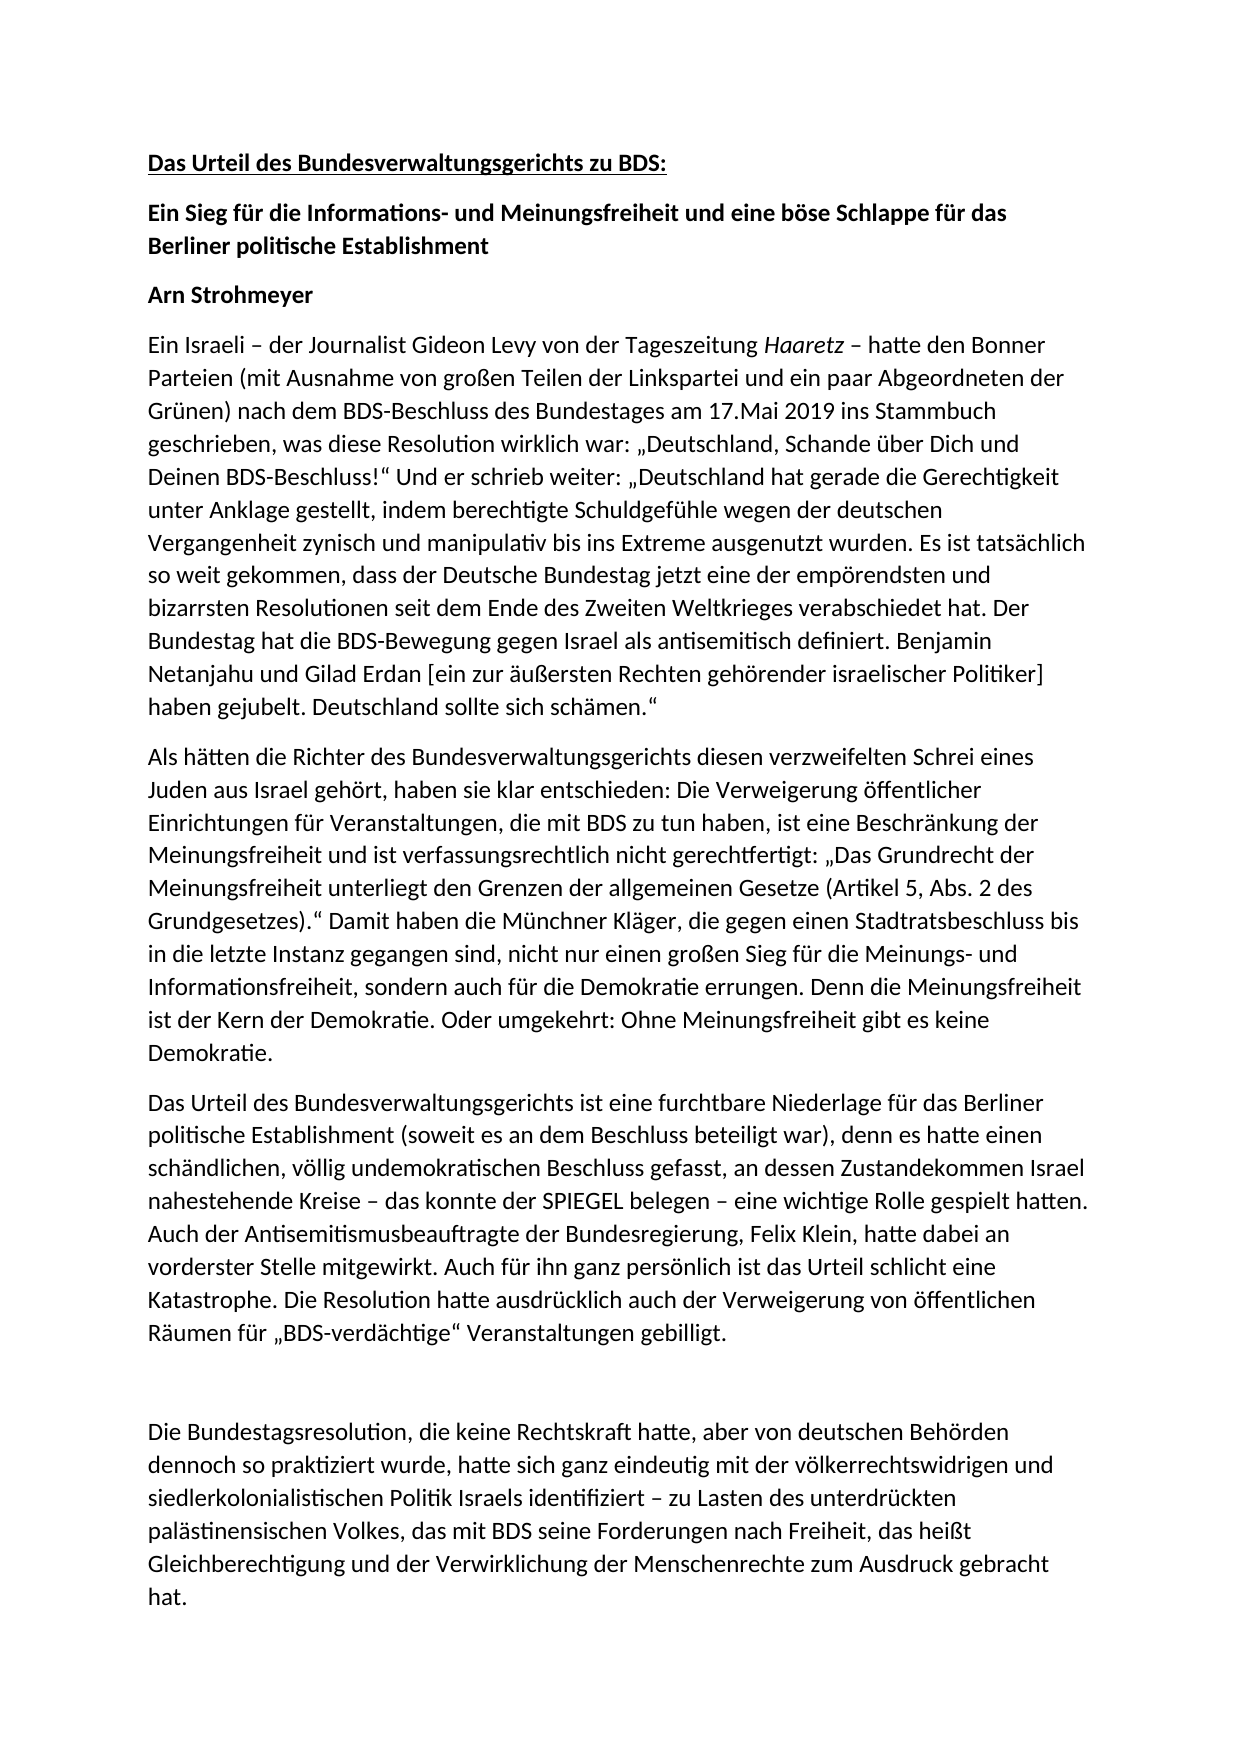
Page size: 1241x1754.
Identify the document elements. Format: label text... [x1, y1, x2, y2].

text Das Urteil des Bundesverwaltungsgerichts zu BDS: [148, 148, 1093, 178]
text Als hätten die Richter des Bundesverwaltungsgerichts diesen verzweifelten Schrei eines Juden aus Israel gehört, haben sie klar entschieden: Die Verweigerung öffentlicher Einrichtungen für Veranstaltungen, die mit BDS zu tun haben, ist eine Beschränkung der Meinungsfreiheit und ist verfassungsrechtlich nicht gerechtfertigt: „Das Grundrecht der Meinungsfreiheit unterliegt den Grenzen der allgemeinen Gesetze (Artikel 5, Abs. 2 des Grundgesetzes).“ Damit haben die Münchner Kläger, die gegen einen Stadtratsbeschluss bis in die letzte Instanz gegangen sind, nicht nur einen großen Sieg für die Meinungs- und Informationsfreiheit, sondern auch für die Demokratie errungen. Denn die Meinungsfreiheit ist der Kern der Demokratie. Oder umgekehrt: Ohne Meinungsfreiheit gibt es keine Demokratie. [148, 741, 1093, 1068]
text Arn Strohmeyer [148, 280, 1093, 310]
text Ein Sieg für die Informations- und Meinungsfreiheit und eine böse Schlappe für das Berliner politische Establishment [148, 197, 1093, 261]
text Das Urteil des Bundesverwaltungsgerichts ist eine furchtbare Niederlage für das Berliner politische Establishment (soweit es an dem Beschluss beteiligt war), denn es hatte einen schändlichen, völlig undemokratischen Beschluss gefasst, an dessen Zustandekommen Israel nahestehende Kreise – das konnte der SPIEGEL belegen – eine wichtige Rolle gespielt hatten. Auch der Antisemitismusbeauftragte der Bundesregierung, Felix Klein, hatte dabei an vorderster Stelle mitgewirkt. Auch für ihn ganz persönlich ist das Urteil schlicht eine Katastrophe. Die Resolution hatte ausdrücklich auch der Verweigerung von öffentlichen Räumen für „BDS-verdächtige“ Veranstaltungen gebilligt. [148, 1087, 1093, 1348]
text Ein Israeli – der Journalist Gideon Levy von der Tageszeitung Haaretz – hatte den Bonner Parteien (mit Ausnahme von großen Teilen der Linkspartei und ein paar Abgeordneten der Grünen) nach dem BDS-Beschluss des Bundestages am 17.Mai 2019 ins Stammbuch geschrieben, was diese Resolution wirklich war: „Deutschland, Schande über Dich und Deinen BDS-Beschluss!“ Und er schrieb weiter: „Deutschland hat gerade die Gerechtigkeit unter Anklage gestellt, indem berechtigte Schuldgefühle wegen der deutschen Vergangenheit zynisch und manipulativ bis ins Extreme ausgenutzt wurden. Es ist tatsächlich so weit gekommen, dass der Deutsche Bundestag jetzt eine der empörendsten und bizarrsten Resolutionen seit dem Ende des Zweiten Weltkrieges verabschiedet hat. Der Bundestag hat die BDS-Bewegung gegen Israel als antisemitisch definiert. Benjamin Netanjahu und Gilad Erdan [ein zur äußersten Rechten gehörender israelischer Politiker] haben gejubelt. Deutschland sollte sich schämen.“ [148, 329, 1093, 722]
text Die Bundestagsresolution, die keine Rechtskraft hatte, aber von deutschen Behörden dennoch so praktiziert wurde, hatte sich ganz eindeutig mit der völkerrechtswidrigen und siedlerkolonialistischen Politik Israels identifiziert – zu Lasten des unterdrückten palästinensischen Volkes, das mit BDS seine Forderungen nach Freiheit, das heißt Gleichberechtigung und der Verwirklichung der Menschenrechte zum Ausdruck gebracht hat. [148, 1416, 1093, 1611]
